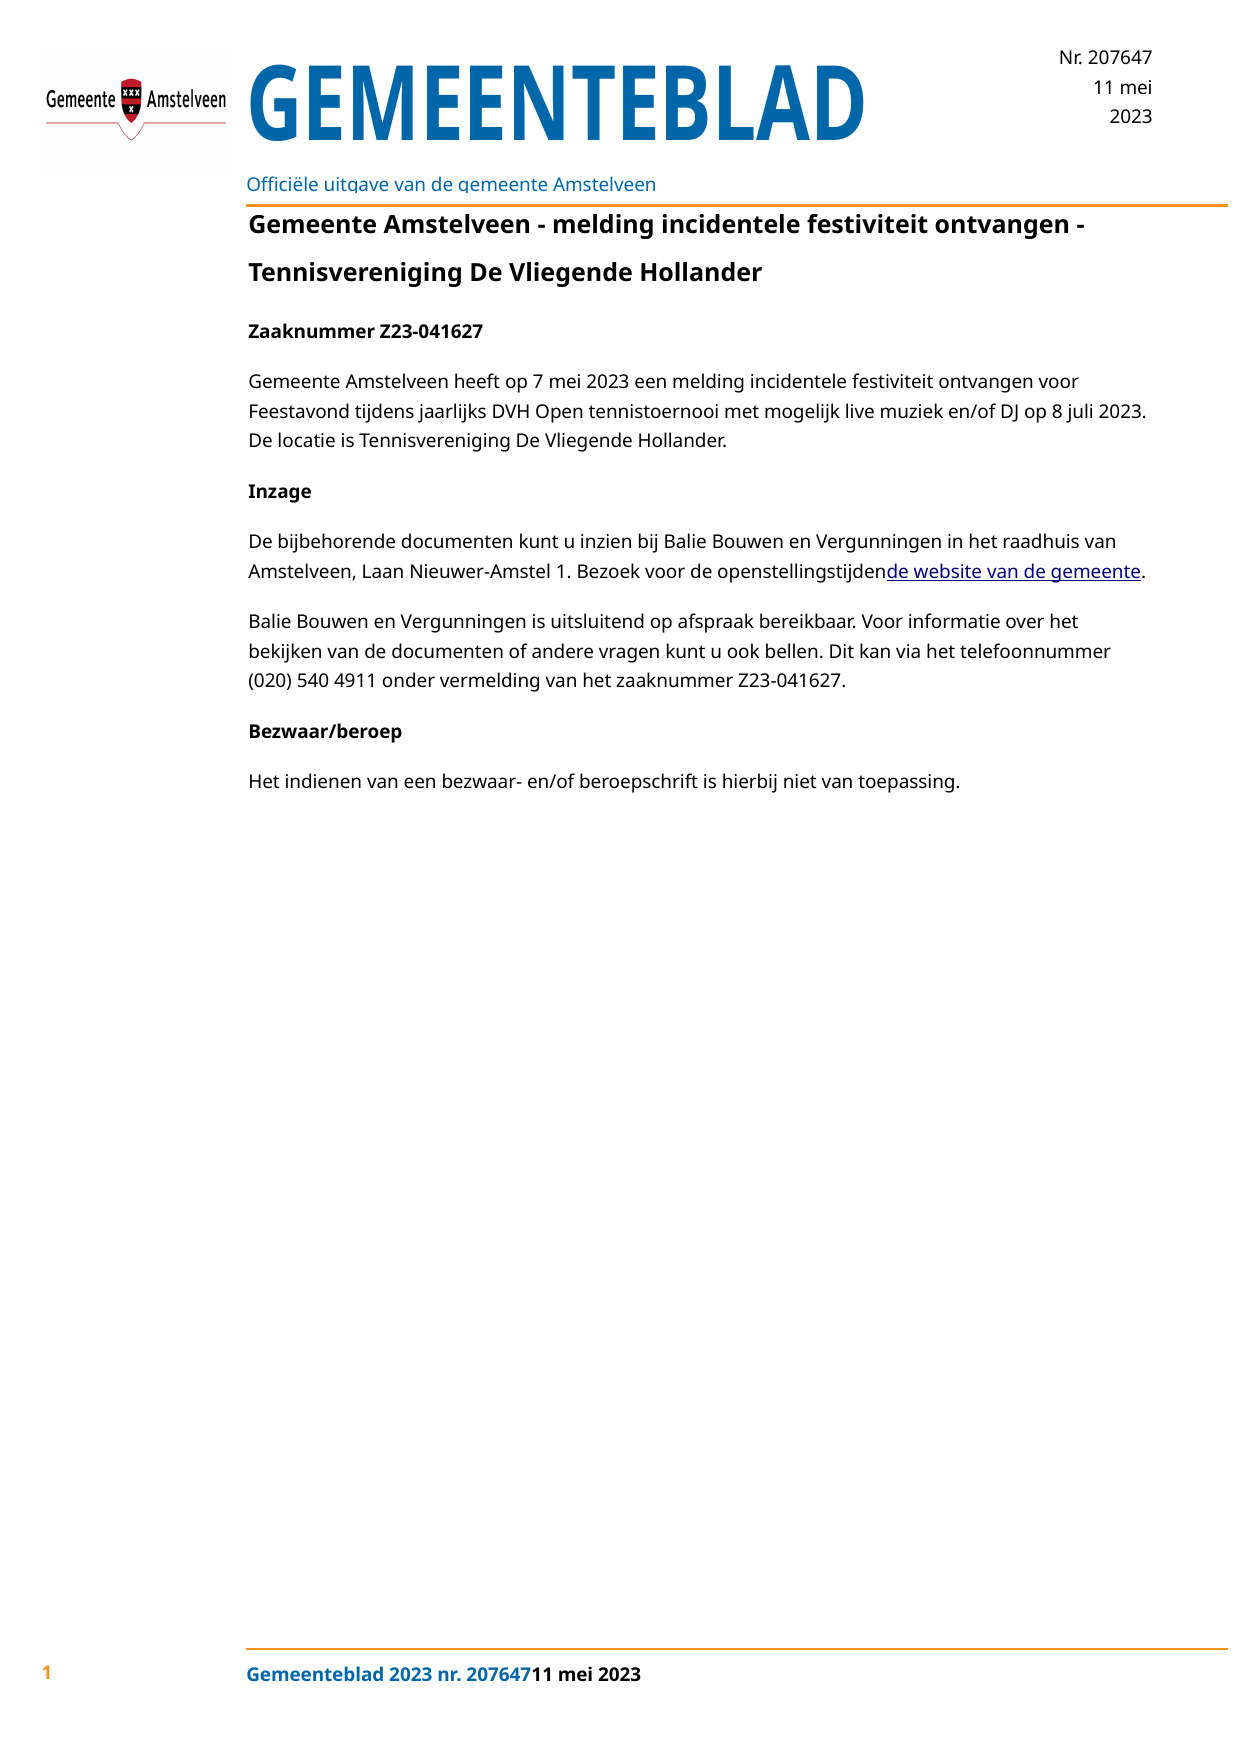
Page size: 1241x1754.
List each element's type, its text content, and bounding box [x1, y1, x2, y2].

text Gemeente Amstelveen heeft op 7 mei 2023 een melding incidentele festiviteit ontvangen voor Feestavond tijdens jaarlijks DVH Open tennistoernooi met mogelijk live muziek en/of DJ op 8 juli 2023. De locatie is Tennisvereniging De Vliegende Hollander. [248, 368, 1152, 453]
text Het indienen van een bezwaar- en/of beroepschrift is hierbij niet van toepassing. [248, 768, 1152, 794]
text Zaaknummer Z23-041627 [248, 318, 1152, 344]
text Gemeente Amstelveen - melding incidentele festiviteit ontvangen - Tennisvereniging De Vliegende Hollander [248, 207, 1152, 288]
text Balie Bouwen en Vergunningen is uitsluitend op afspraak bereikbaar. Voor informatie over het bekijken van de documenten of andere vragen kunt u ook bellen. Dit kan via het telefoonnummer (020) 540 4911 onder vermelding van het zaaknummer Z23-041627. [248, 608, 1152, 693]
picture [41, 47, 231, 172]
text De bijbehorende documenten kunt u inzien bij Balie Bouwen en Vergunningen in het raadhuis van Amstelveen, Laan Nieuwer-Amstel 1. Bezoek voor de openstellingstijdende website van de gemeente. [248, 528, 1152, 584]
text Bezwaar/beroep [248, 718, 1152, 744]
text Inzage [248, 478, 1152, 504]
